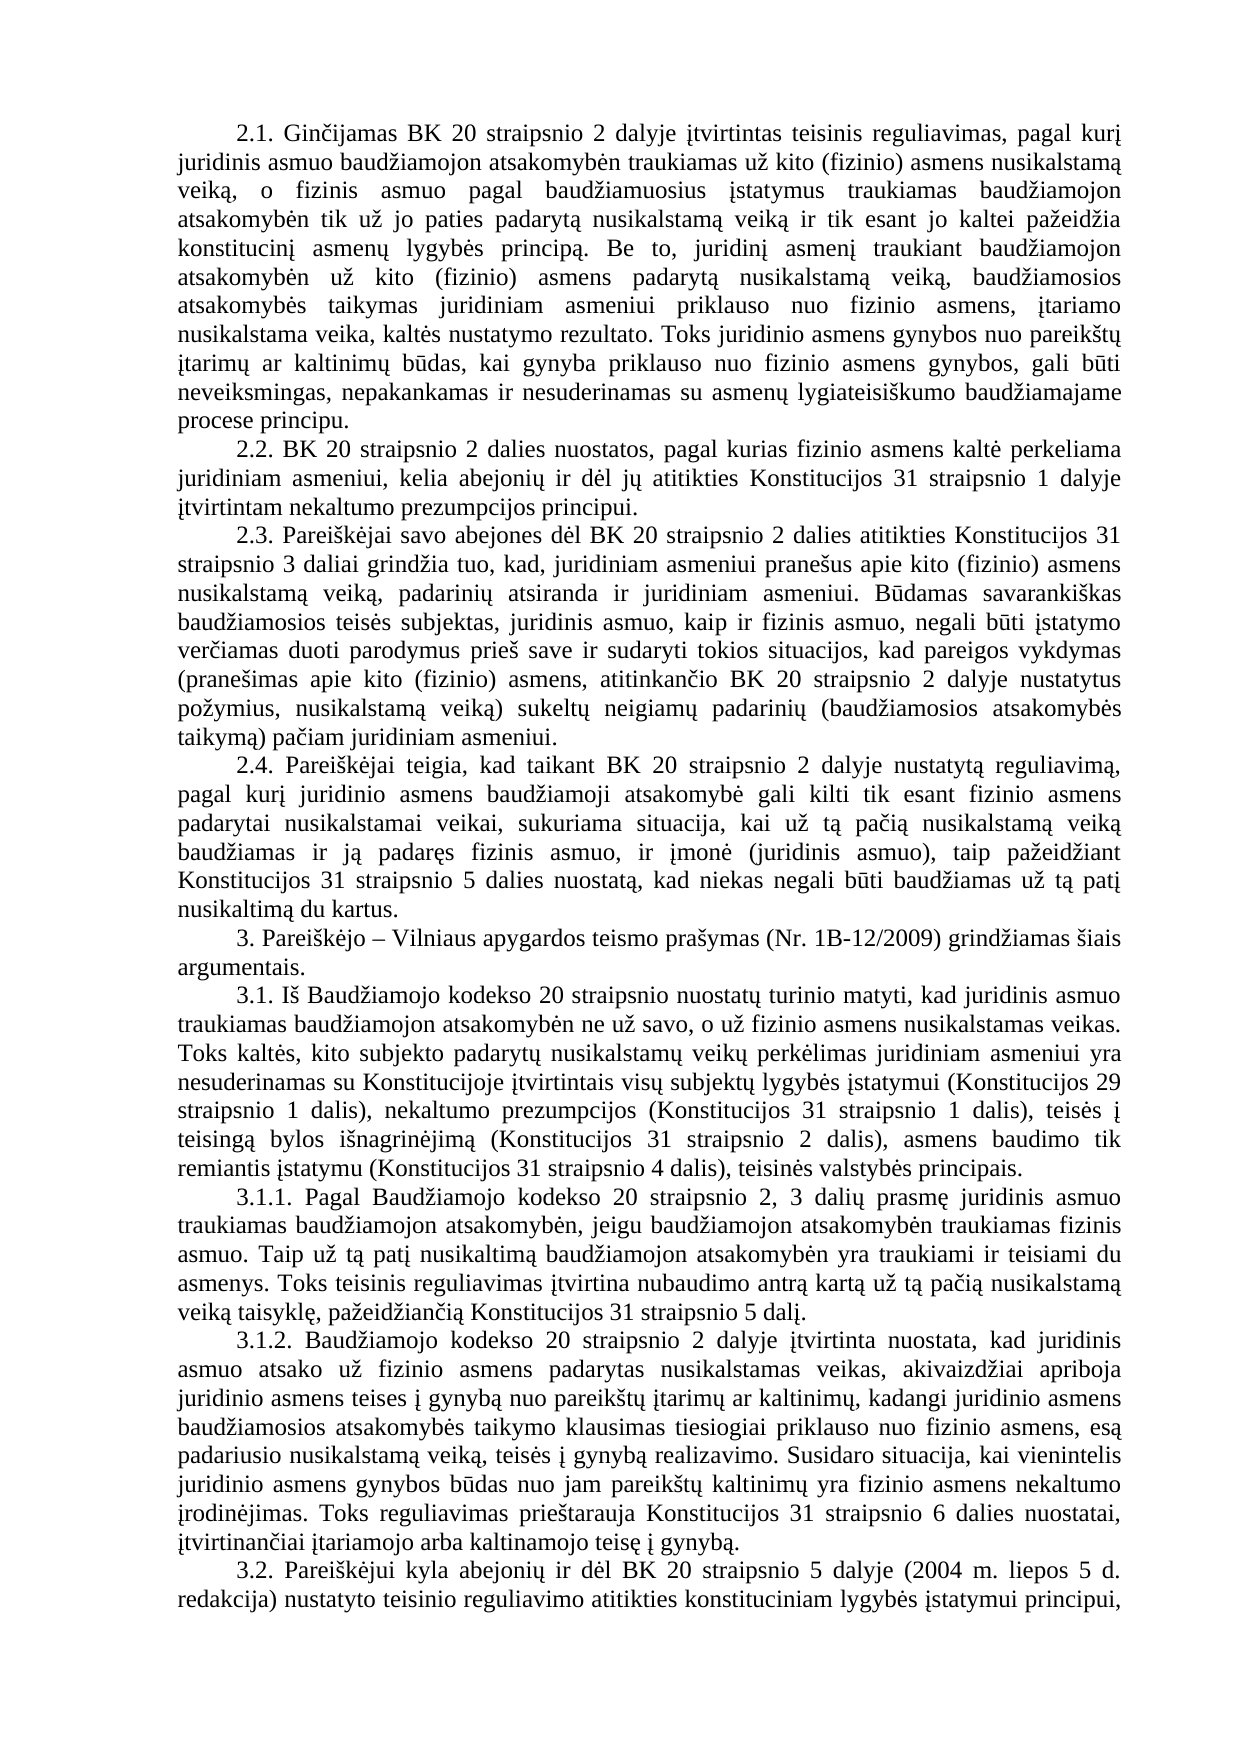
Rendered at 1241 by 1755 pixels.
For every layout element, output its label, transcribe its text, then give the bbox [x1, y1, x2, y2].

text 3.1.1. Pagal Baudžiamojo kodekso 20 straipsnio 2, 3 dalių prasmę juridinis asmuo traukiamas baudžiamojon atsakomybėn, jeigu baudžiamojon atsakomybėn traukiamas fizinis asmuo. Taip už tą patį nusikaltimą baudžiamojon atsakomybėn yra traukiami ir teisiami du asmenys. Toks teisinis reguliavimas įtvirtina nubaudimo antrą kartą už tą pačią nusikalstamą veiką taisyklę, pažeidžiančią Konstitucijos 31 straipsnio 5 dalį. [177, 1182, 1122, 1326]
text 3.1.2. Baudžiamojo kodekso 20 straipsnio 2 dalyje įtvirtinta nuostata, kad juridinis asmuo atsako už fizinio asmens padarytas nusikalstamas veikas, akivaizdžiai apriboja juridinio asmens teises į gynybą nuo pareikštų įtarimų ar kaltinimų, kadangi juridinio asmens baudžiamosios atsakomybės taikymo klausimas tiesiogiai priklauso nuo fizinio asmens, esą padariusio nusikalstamą veiką, teisės į gynybą realizavimo. Susidaro situacija, kai vienintelis juridinio asmens gynybos būdas nuo jam pareikštų kaltinimų yra fizinio asmens nekaltumo įrodinėjimas. Toks reguliavimas prieštarauja Konstitucijos 31 straipsnio 6 dalies nuostatai, įtvirtinančiai įtariamojo arba kaltinamojo teisę į gynybą. [177, 1326, 1122, 1556]
text 3.2. Pareiškėjui kyla abejonių ir dėl BK 20 straipsnio 5 dalyje (2004 m. liepos 5 d. redakcija) nustatyto teisinio reguliavimo atitikties konstituciniam lygybės įstatymui principui, [177, 1556, 1122, 1613]
text 2.3. Pareiškėjai savo abejones dėl BK 20 straipsnio 2 dalies atitikties Konstitucijos 31 straipsnio 3 daliai grindžia tuo, kad, juridiniam asmeniui pranešus apie kito (fizinio) asmens nusikalstamą veiką, padarinių atsiranda ir juridiniam asmeniui. Būdamas savarankiškas baudžiamosios teisės subjektas, juridinis asmuo, kaip ir fizinis asmuo, negali būti įstatymo verčiamas duoti parodymus prieš save ir sudaryti tokios situacijos, kad pareigos vykdymas (pranešimas apie kito (fizinio) asmens, atitinkančio BK 20 straipsnio 2 dalyje nustatytus požymius, nusikalstamą veiką) sukeltų neigiamų padarinių (baudžiamosios atsakomybės taikymą) pačiam juridiniam asmeniui. [177, 521, 1122, 751]
text 2.2. BK 20 straipsnio 2 dalies nuostatos, pagal kurias fizinio asmens kaltė perkeliama juridiniam asmeniui, kelia abejonių ir dėl jų atitikties Konstitucijos 31 straipsnio 1 dalyje įtvirtintam nekaltumo prezumpcijos principui. [177, 434, 1122, 521]
text 2.1. Ginčijamas BK 20 straipsnio 2 dalyje įtvirtintas teisinis reguliavimas, pagal kurį juridinis asmuo baudžiamojon atsakomybėn traukiamas už kito (fizinio) asmens nusikalstamą veiką, o fizinis asmuo pagal baudžiamuosius įstatymus traukiamas baudžiamojon atsakomybėn tik už jo paties padarytą nusikalstamą veiką ir tik esant jo kaltei pažeidžia konstitucinį asmenų lygybės principą. Be to, juridinį asmenį traukiant baudžiamojon atsakomybėn už kito (fizinio) asmens padarytą nusikalstamą veiką, baudžiamosios atsakomybės taikymas juridiniam asmeniui priklauso nuo fizinio asmens, įtariamo nusikalstama veika, kaltės nustatymo rezultato. Toks juridinio asmens gynybos nuo pareikštų įtarimų ar kaltinimų būdas, kai gynyba priklauso nuo fizinio asmens gynybos, gali būti neveiksmingas, nepakankamas ir nesuderinamas su asmenų lygiateisiškumo baudžiamajame procese principu. [177, 118, 1122, 434]
text 3.1. Iš Baudžiamojo kodekso 20 straipsnio nuostatų turinio matyti, kad juridinis asmuo traukiamas baudžiamojon atsakomybėn ne už savo, o už fizinio asmens nusikalstamas veikas. Toks kaltės, kito subjekto padarytų nusikalstamų veikų perkėlimas juridiniam asmeniui yra nesuderinamas su Konstitucijoje įtvirtintais visų subjektų lygybės įstatymui (Konstitucijos 29 straipsnio 1 dalis), nekaltumo prezumpcijos (Konstitucijos 31 straipsnio 1 dalis), teisės į teisingą bylos išnagrinėjimą (Konstitucijos 31 straipsnio 2 dalis), asmens baudimo tik remiantis įstatymu (Konstitucijos 31 straipsnio 4 dalis), teisinės valstybės principais. [177, 981, 1122, 1182]
text 3. Pareiškėjo – Vilniaus apygardos teismo prašymas (Nr. 1B-12/2009) grindžiamas šiais argumentais. [177, 923, 1122, 981]
text 2.4. Pareiškėjai teigia, kad taikant BK 20 straipsnio 2 dalyje nustatytą reguliavimą, pagal kurį juridinio asmens baudžiamoji atsakomybė gali kilti tik esant fizinio asmens padarytai nusikalstamai veikai, sukuriama situacija, kai už tą pačią nusikalstamą veiką baudžiamas ir ją padaręs fizinis asmuo, ir įmonė (juridinis asmuo), taip pažeidžiant Konstitucijos 31 straipsnio 5 dalies nuostatą, kad niekas negali būti baudžiamas už tą patį nusikaltimą du kartus. [177, 751, 1122, 923]
